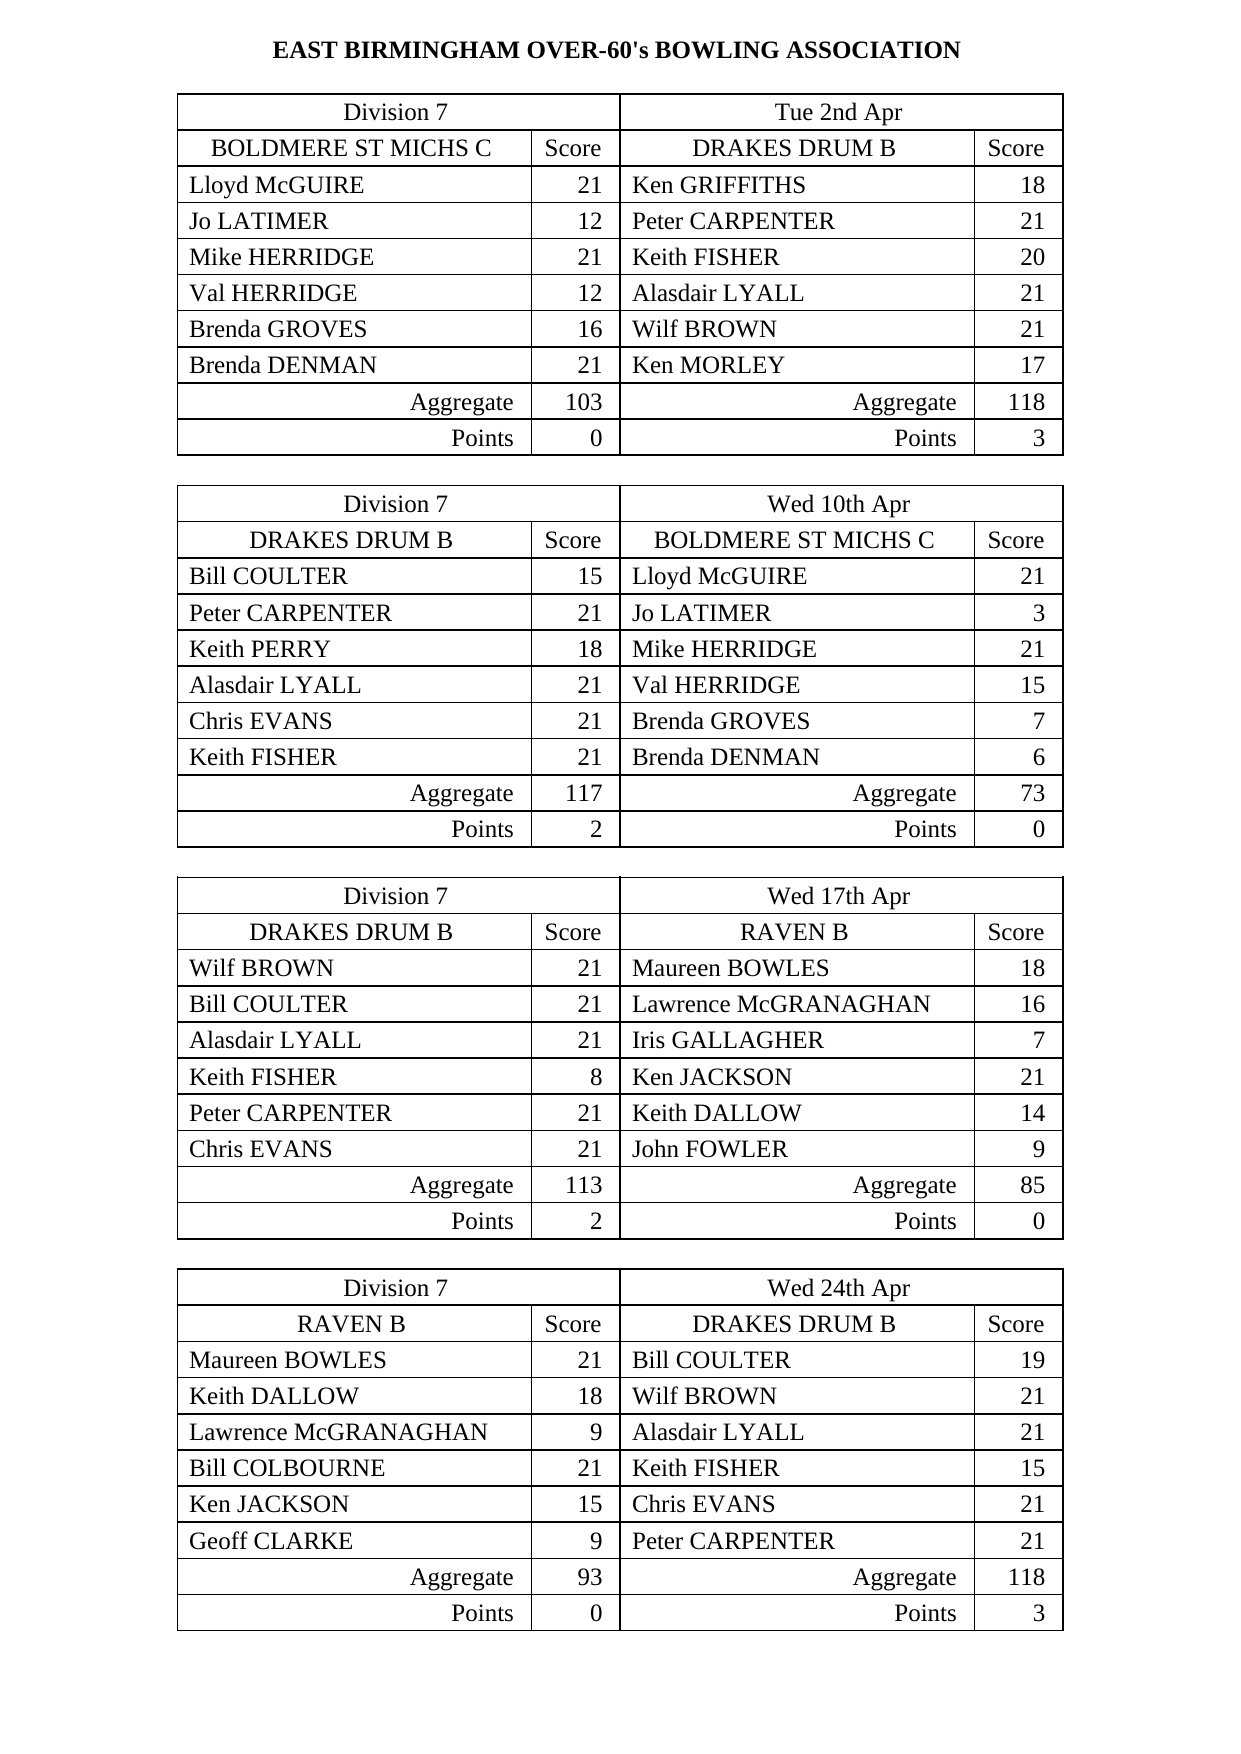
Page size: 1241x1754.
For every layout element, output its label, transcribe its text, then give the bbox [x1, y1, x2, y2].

table_cell 21 [532, 1095, 619, 1129]
table_cell 117 [532, 776, 619, 810]
table_cell Wilf BROWN [178, 950, 531, 985]
table_header Division 7 [178, 1270, 619, 1304]
table_cell Aggregate [621, 1559, 974, 1593]
table_cell 18 [975, 167, 1062, 201]
table_cell Points [621, 1595, 974, 1630]
table_cell Score [975, 131, 1062, 165]
table_cell Val HERRIDGE [178, 275, 531, 310]
table_cell DRAKES DRUM B [621, 131, 974, 165]
table_cell 0 [975, 812, 1062, 846]
table_cell Points [178, 1595, 531, 1630]
table_cell Points [178, 812, 531, 846]
table_cell Points [621, 420, 974, 454]
table_cell Val HERRIDGE [621, 667, 974, 702]
table_cell 21 [975, 559, 1062, 593]
table_cell 21 [532, 950, 619, 985]
table_cell Keith FISHER [621, 1451, 974, 1485]
table_cell 14 [975, 1095, 1062, 1129]
table_cell RAVEN B [621, 914, 974, 949]
table_cell 21 [975, 1059, 1062, 1093]
table_cell Mike HERRIDGE [178, 239, 531, 274]
table_cell DRAKES DRUM B [621, 1306, 974, 1341]
table_cell Bill COULTER [178, 559, 531, 593]
table_cell 21 [532, 667, 619, 702]
table_cell 15 [532, 1487, 619, 1521]
table_cell Score [532, 1306, 619, 1341]
table_cell 118 [975, 1559, 1062, 1593]
table_cell 12 [532, 203, 619, 237]
table_cell Alasdair LYALL [621, 1415, 974, 1449]
table_cell Aggregate [621, 384, 974, 418]
table_cell 18 [532, 631, 619, 665]
table_cell Alasdair LYALL [178, 1023, 531, 1057]
table_cell 21 [532, 1342, 619, 1377]
table_cell 2 [532, 1203, 619, 1238]
table_cell 18 [532, 1378, 619, 1413]
table_cell Peter CARPENTER [621, 1523, 974, 1557]
table_cell Aggregate [178, 384, 531, 418]
table_header Division 7 [178, 878, 619, 913]
table_cell Keith FISHER [178, 739, 531, 774]
table_cell 21 [975, 1415, 1062, 1449]
table_header Wed 17th Apr [621, 878, 1062, 913]
table_cell 21 [532, 1131, 619, 1166]
table_cell Lloyd McGUIRE [178, 167, 531, 201]
table_cell 15 [975, 1451, 1062, 1485]
table_cell Aggregate [178, 1167, 531, 1202]
table_cell 7 [975, 703, 1062, 738]
table_cell 20 [975, 239, 1062, 274]
table_cell Peter CARPENTER [178, 1095, 531, 1129]
table_cell DRAKES DRUM B [178, 522, 531, 557]
table_cell Geoff CLARKE [178, 1523, 531, 1557]
table_cell Alasdair LYALL [621, 275, 974, 310]
table_cell BOLDMERE ST MICHS C [621, 522, 974, 557]
table_cell 73 [975, 776, 1062, 810]
table_header Wed 10th Apr [621, 486, 1062, 521]
table_cell Score [532, 522, 619, 557]
table_cell Brenda DENMAN [178, 348, 531, 382]
table_cell 0 [532, 420, 619, 454]
table_cell Wilf BROWN [621, 1378, 974, 1413]
table_cell 9 [975, 1131, 1062, 1166]
table_cell 16 [975, 987, 1062, 1021]
table_cell 21 [532, 595, 619, 629]
table_cell John FOWLER [621, 1131, 974, 1166]
table_cell Aggregate [178, 1559, 531, 1593]
table_cell 3 [975, 420, 1062, 454]
table_cell Chris EVANS [621, 1487, 974, 1521]
table_cell Bill COULTER [178, 987, 531, 1021]
table_cell 21 [532, 1023, 619, 1057]
table_cell Maureen BOWLES [178, 1342, 531, 1377]
table_cell 12 [532, 275, 619, 310]
table_cell 8 [532, 1059, 619, 1093]
table_cell 18 [975, 950, 1062, 985]
table_cell 21 [975, 311, 1062, 346]
table_cell 93 [532, 1559, 619, 1593]
table_cell Score [975, 914, 1062, 949]
table_cell Brenda DENMAN [621, 739, 974, 774]
table_cell 3 [975, 1595, 1062, 1630]
table_header Tue 2nd Apr [621, 95, 1062, 129]
table_cell Aggregate [621, 776, 974, 810]
table_cell Score [975, 1306, 1062, 1341]
table_cell Bill COLBOURNE [178, 1451, 531, 1485]
table_cell 21 [532, 739, 619, 774]
table_cell 21 [975, 631, 1062, 665]
table_cell 113 [532, 1167, 619, 1202]
table_cell Score [975, 522, 1062, 557]
table_cell Peter CARPENTER [178, 595, 531, 629]
table_cell 21 [532, 1451, 619, 1485]
table_cell Peter CARPENTER [621, 203, 974, 237]
table_cell Ken JACKSON [621, 1059, 974, 1093]
table_cell Brenda GROVES [178, 311, 531, 346]
table_cell Maureen BOWLES [621, 950, 974, 985]
table_cell Lloyd McGUIRE [621, 559, 974, 593]
table_cell Chris EVANS [178, 703, 531, 738]
table_header Division 7 [178, 95, 619, 129]
table_cell Jo LATIMER [178, 203, 531, 237]
table_cell Chris EVANS [178, 1131, 531, 1166]
table_cell 16 [532, 311, 619, 346]
table_cell Keith FISHER [178, 1059, 531, 1093]
table_cell Lawrence McGRANAGHAN [178, 1415, 531, 1449]
table_cell Score [532, 131, 619, 165]
table_cell 15 [532, 559, 619, 593]
table_cell Aggregate [621, 1167, 974, 1202]
table_cell 103 [532, 384, 619, 418]
table_cell Brenda GROVES [621, 703, 974, 738]
table_cell 21 [532, 348, 619, 382]
table_cell Iris GALLAGHER [621, 1023, 974, 1057]
table_cell Keith PERRY [178, 631, 531, 665]
table_cell 85 [975, 1167, 1062, 1202]
table_cell 6 [975, 739, 1062, 774]
table_cell 2 [532, 812, 619, 846]
table_cell 9 [532, 1415, 619, 1449]
table_cell Points [178, 420, 531, 454]
table_cell BOLDMERE ST MICHS C [178, 131, 531, 165]
table_cell RAVEN B [178, 1306, 531, 1341]
table_cell 21 [532, 167, 619, 201]
table_header Division 7 [178, 486, 619, 521]
table_cell Points [621, 1203, 974, 1238]
table_cell Score [532, 914, 619, 949]
table_cell 0 [532, 1595, 619, 1630]
table_cell 21 [532, 987, 619, 1021]
table_cell 21 [532, 239, 619, 274]
table_cell Ken MORLEY [621, 348, 974, 382]
table_cell 19 [975, 1342, 1062, 1377]
table_cell Ken GRIFFITHS [621, 167, 974, 201]
table_cell 7 [975, 1023, 1062, 1057]
table_cell 21 [975, 1487, 1062, 1521]
table_cell Keith DALLOW [621, 1095, 974, 1129]
table_cell Keith DALLOW [178, 1378, 531, 1413]
table_cell 21 [975, 1378, 1062, 1413]
table_cell DRAKES DRUM B [178, 914, 531, 949]
table_cell 15 [975, 667, 1062, 702]
table_cell 9 [532, 1523, 619, 1557]
table_cell 21 [532, 703, 619, 738]
table_cell 17 [975, 348, 1062, 382]
table_cell Alasdair LYALL [178, 667, 531, 702]
table_cell Ken JACKSON [178, 1487, 531, 1521]
table_cell Points [621, 812, 974, 846]
table_header Wed 24th Apr [621, 1270, 1062, 1304]
table_cell Keith FISHER [621, 239, 974, 274]
table_cell Lawrence McGRANAGHAN [621, 987, 974, 1021]
table_cell 21 [975, 1523, 1062, 1557]
table_cell Aggregate [178, 776, 531, 810]
table_cell 21 [975, 203, 1062, 237]
table_cell 118 [975, 384, 1062, 418]
table_cell Bill COULTER [621, 1342, 974, 1377]
table_cell Jo LATIMER [621, 595, 974, 629]
table_cell Points [178, 1203, 531, 1238]
table_cell 0 [975, 1203, 1062, 1238]
table_cell 3 [975, 595, 1062, 629]
table_cell Wilf BROWN [621, 311, 974, 346]
table_cell 21 [975, 275, 1062, 310]
table_cell Mike HERRIDGE [621, 631, 974, 665]
